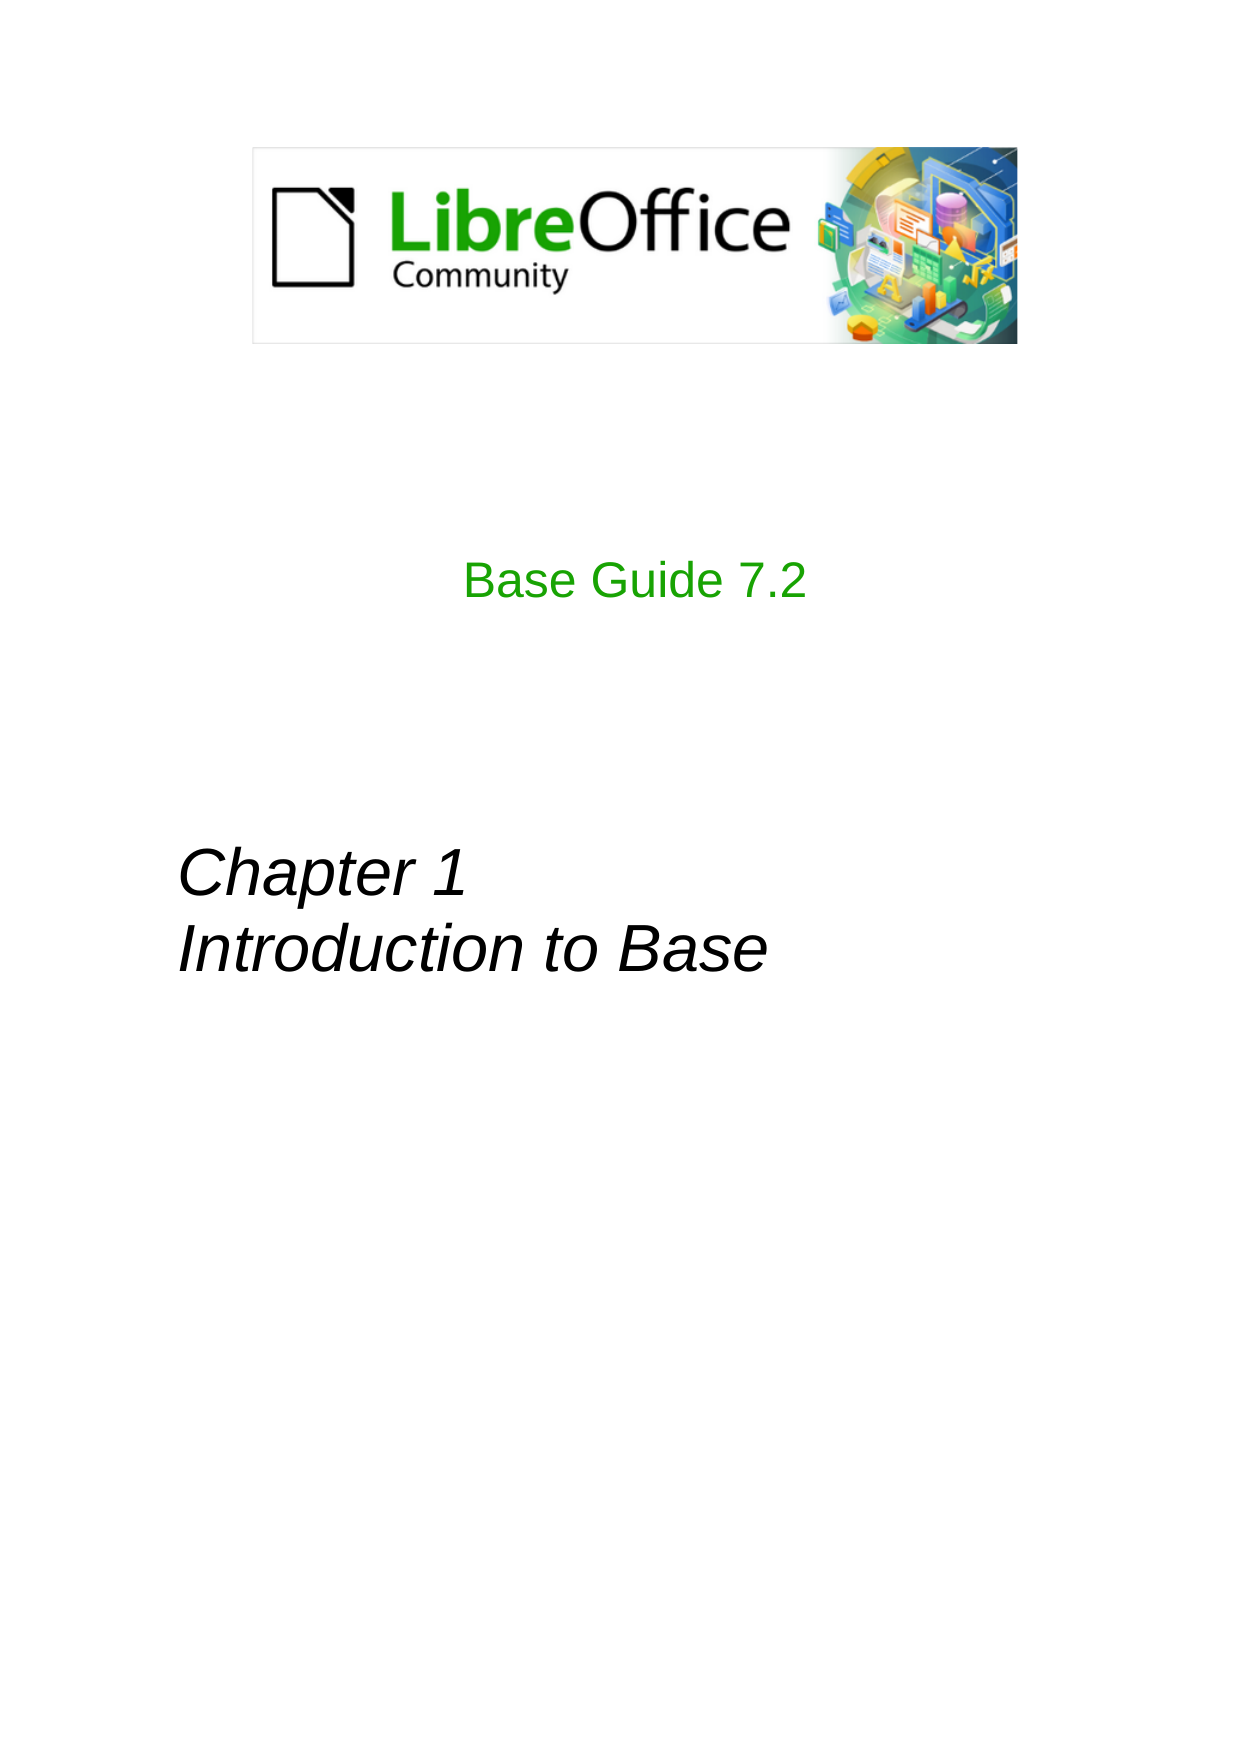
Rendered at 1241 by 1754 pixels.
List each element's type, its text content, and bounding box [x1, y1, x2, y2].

picture [252, 147, 1018, 344]
title Chapter 1 Introduction to Base [177, 833, 1093, 986]
text Base Guide 7.2 [177, 550, 1093, 608]
